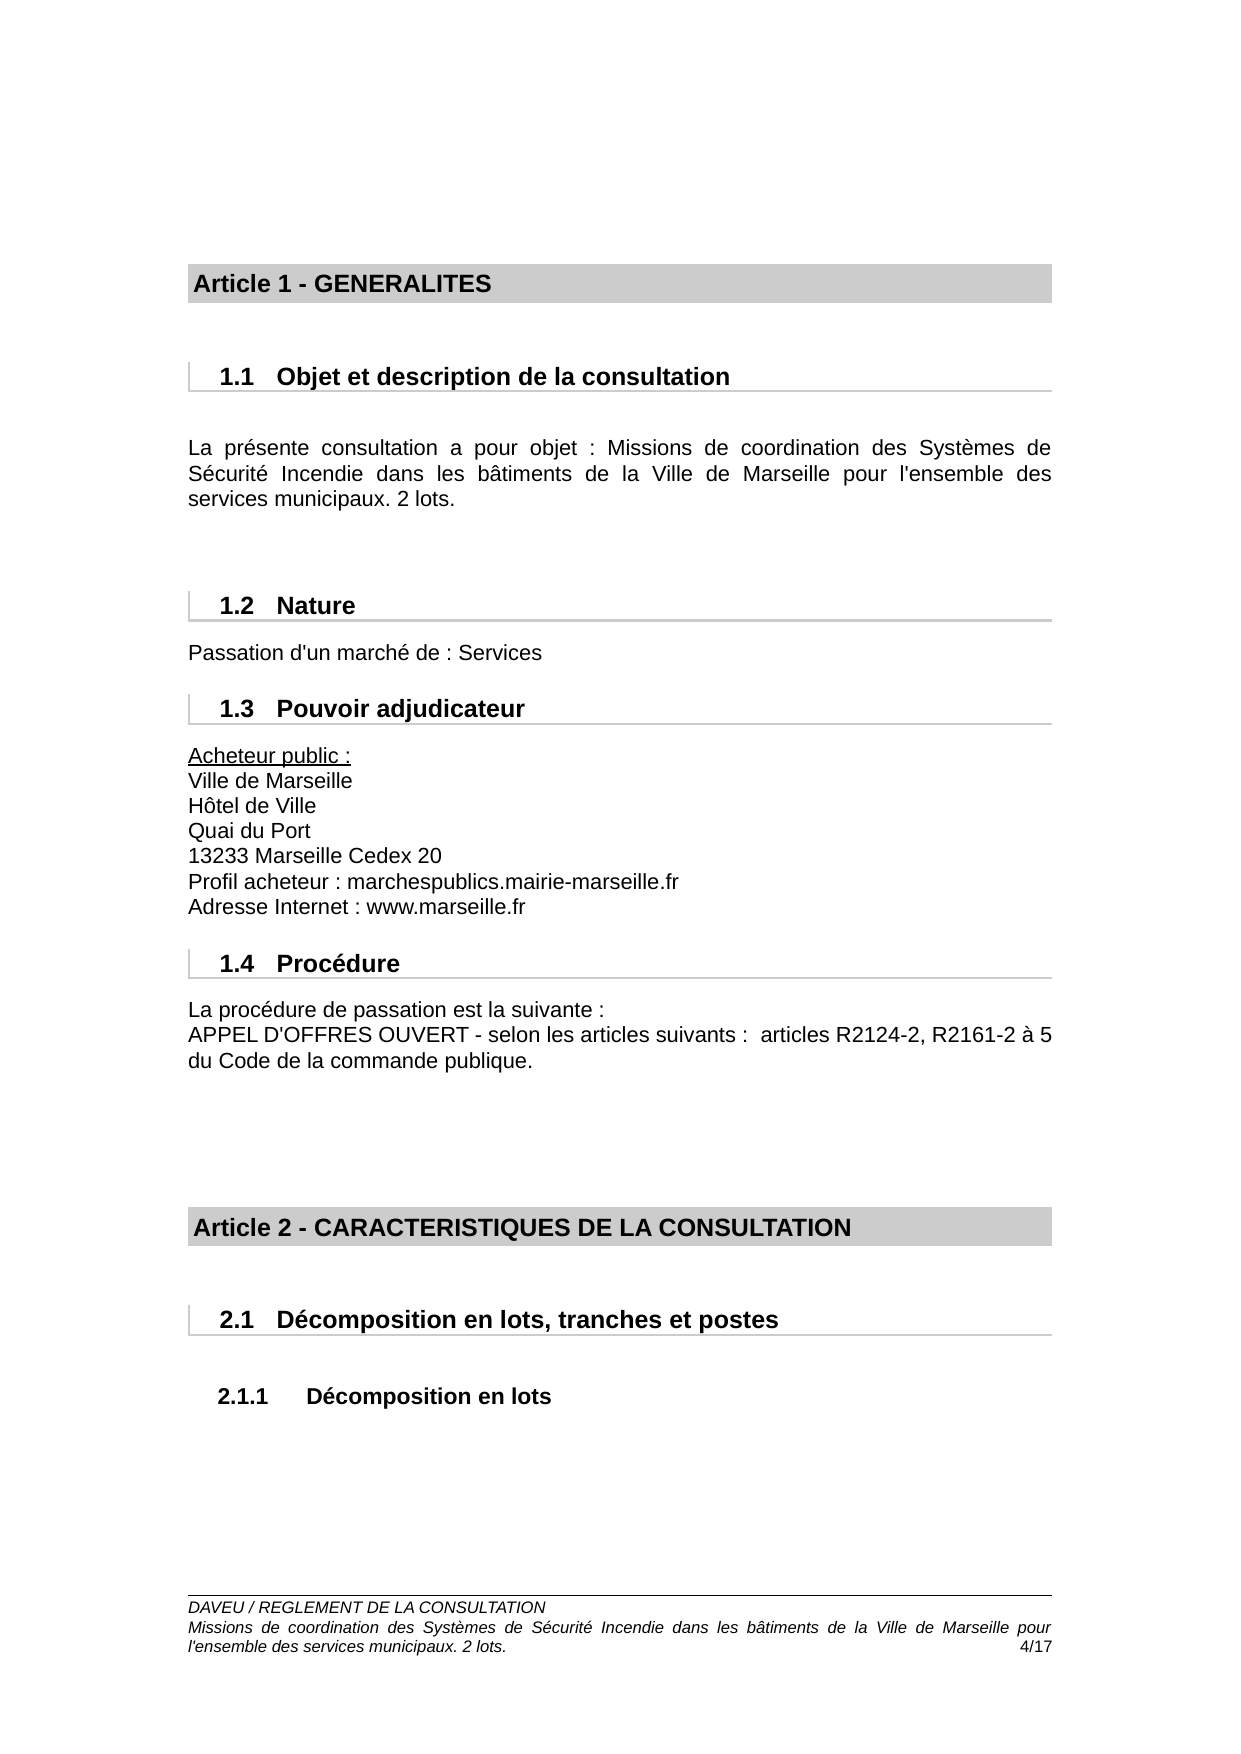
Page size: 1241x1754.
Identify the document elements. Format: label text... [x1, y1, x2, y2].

subtitle Nature [190, 591, 1052, 619]
text APPEL D'OFFRES OUVERT - selon les articles suivants : articles R2124-2, R2161-2 à 5 du Code de la commande publique. [188, 1022, 1052, 1073]
subtitle Objet et description de la consultation [190, 362, 1052, 390]
subtitle Pouvoir adjudicateur [190, 694, 1052, 723]
text Hôtel de Ville [188, 793, 1052, 818]
text Adresse Internet : www.marseille.fr [188, 894, 1052, 919]
subtitle GENERALITES [190, 266, 1050, 300]
text 13233 Marseille Cedex 20 [188, 843, 1052, 869]
text La présente consultation a pour objet : Missions de coordination des Systèmes de Sécurité Incendie dans les bâtiments de la Ville de Marseille pour l'ensemble des services municipaux. 2 lots. [188, 435, 1052, 511]
text La procédure de passation est la suivante : [188, 997, 1052, 1022]
subtitle CARACTERISTIQUES DE LA CONSULTATION [190, 1210, 1050, 1244]
text Passation d'un marché de : Services [188, 639, 1052, 664]
text Profil acheteur : marchespublics.mairie-marseille.fr [188, 869, 1052, 894]
subtitle Décomposition en lots [188, 1383, 1052, 1410]
text Quai du Port [188, 818, 1052, 843]
text Ville de Marseille [188, 768, 1052, 793]
subtitle Décomposition en lots, tranches et postes [190, 1305, 1052, 1334]
text Acheteur public : [188, 743, 1052, 768]
subtitle Procédure [188, 948, 1052, 977]
